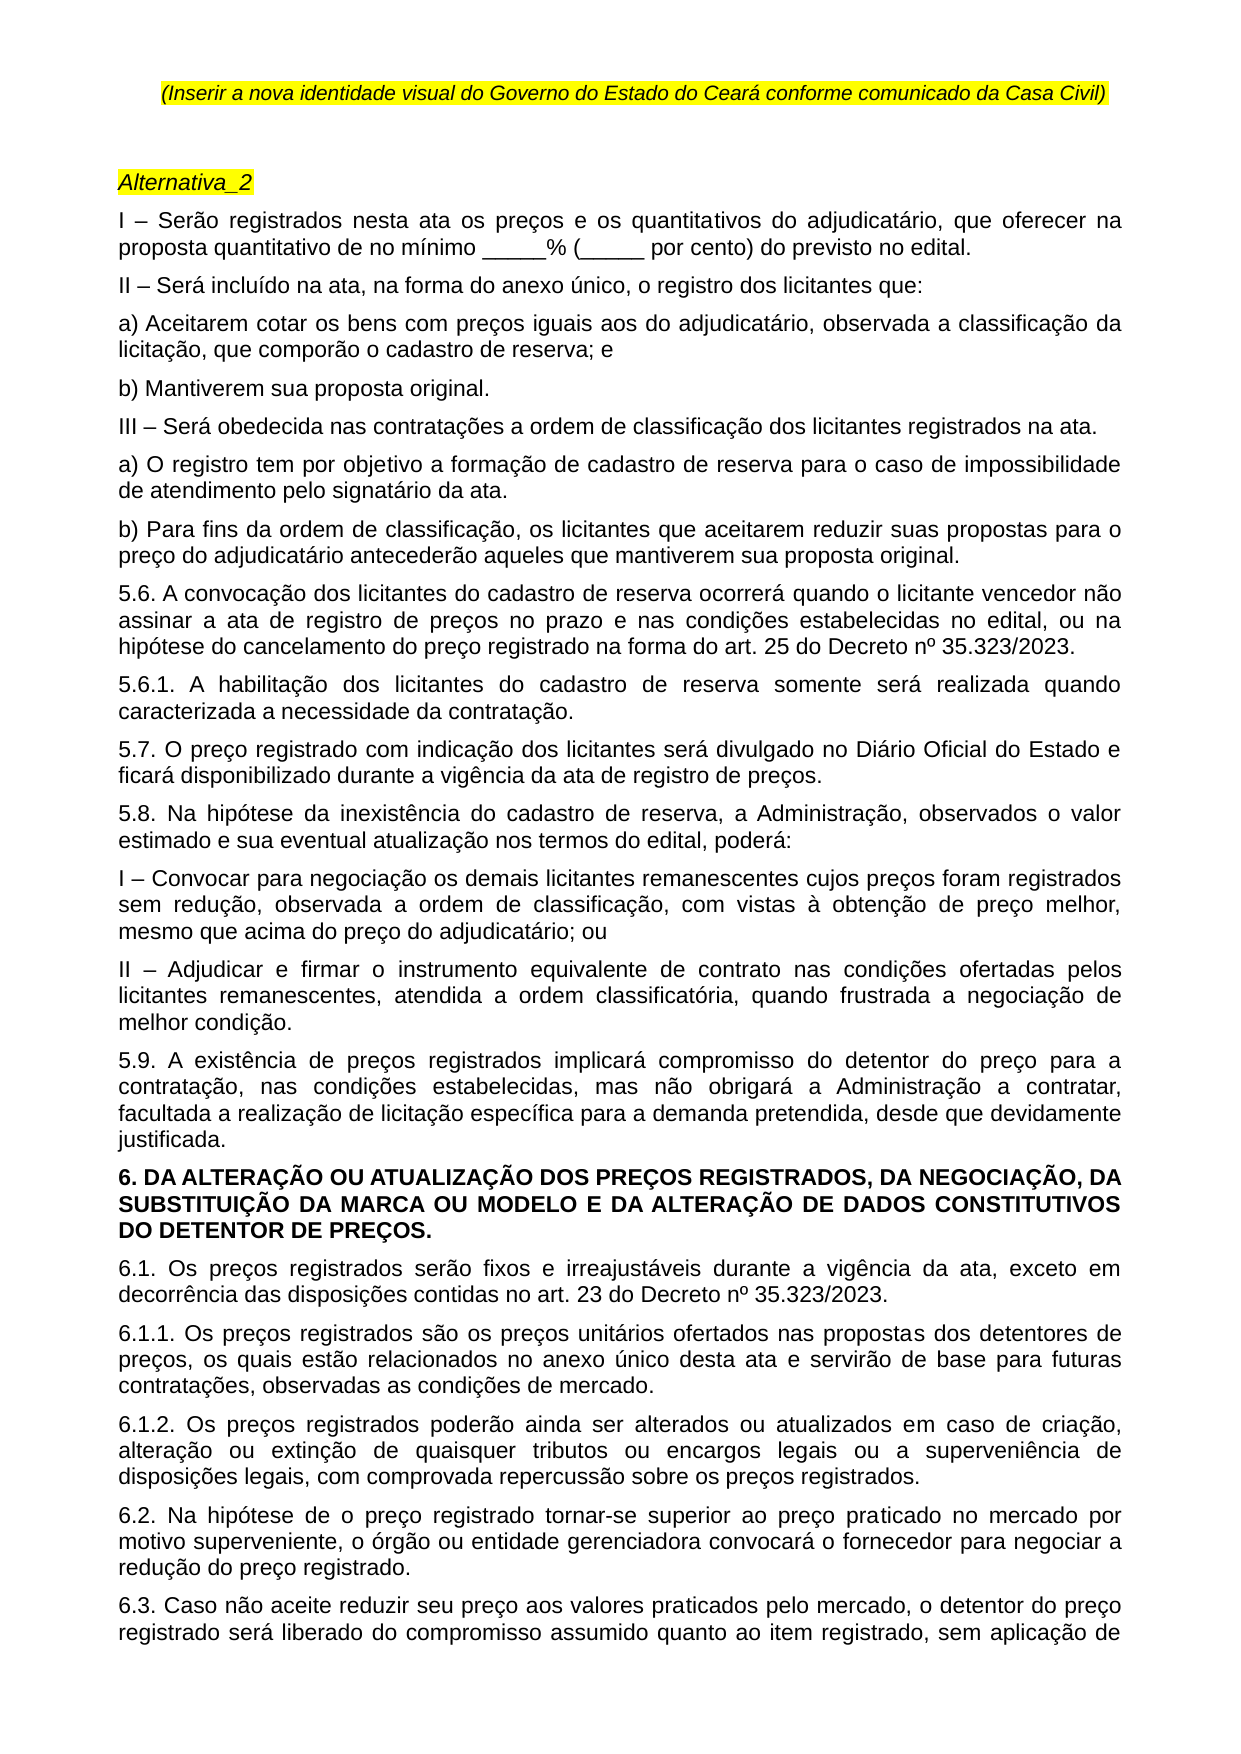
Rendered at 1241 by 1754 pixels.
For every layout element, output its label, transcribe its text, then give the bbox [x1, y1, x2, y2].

text I – Convocar para negociação os demais licitantes remanescentes cujos preços foram registrados sem redução, observada a ordem de classificação, com vistas à obtenção de preço melhor, mesmo que acima do preço do adjudicatário; ou [118, 865, 1122, 944]
text 5.9. A existência de preços registrados implicará compromisso do detentor do preço para a contratação, nas condições estabelecidas, mas não obrigará a Administração a contratar, facultada a realização de licitação específica para a demanda pretendida, desde que devidamente justificada. [118, 1047, 1122, 1152]
text III – Será obedecida nas contratações a ordem de classificação dos licitantes registrados na ata. [118, 413, 1122, 439]
text I – Serão registrados nesta ata os preços e os quantitativos do adjudicatário, que oferecer na proposta quantitativo de no mínimo _____% (_____ por cento) do previsto no edital. [118, 207, 1122, 260]
text II – Será incluído na ata, na forma do anexo único, o registro dos licitantes que: [118, 272, 1122, 298]
text 5.6. A convocação dos licitantes do cadastro de reserva ocorrerá quando o licitante vencedor não assinar a ata de registro de preços no prazo e nas condições estabelecidas no edital, ou na hipótese do cancelamento do preço registrado na forma do art. 25 do Decreto nº 35.323/2023. [118, 580, 1122, 659]
text 5.6.1. A habilitação dos licitantes do cadastro de reserva somente será realizada quando caracterizada a necessidade da contratação. [118, 671, 1122, 724]
text Alternativa_2 [118, 169, 1122, 195]
text b) Para fins da ordem de classificação, os licitantes que aceitarem reduzir suas propostas para o preço do adjudicatário antecederão aqueles que mantiverem sua proposta original. [118, 516, 1122, 568]
text 5.7. O preço registrado com indicação dos licitantes será divulgado no Diário Oficial do Estado e ficará disponibilizado durante a vigência da ata de registro de preços. [118, 736, 1122, 788]
text 6.1.1. Os preços registrados são os preços unitários ofertados nas propostas dos detentores de preços, os quais estão relacionados no anexo único desta ata e servirão de base para futuras contratações, observadas as condições de mercado. [118, 1320, 1122, 1399]
text 6. DA ALTERAÇÃO OU ATUALIZAÇÃO DOS PREÇOS REGISTRADOS, DA NEGOCIAÇÃO, DA SUBSTITUIÇÃO DA MARCA OU MODELO E DA ALTERAÇÃO DE DADOS CONSTITUTIVOS DO DETENTOR DE PREÇOS. [118, 1164, 1122, 1243]
text b) Mantiverem sua proposta original. [118, 375, 1122, 401]
text a) Aceitarem cotar os bens com preços iguais aos do adjudicatário, observada a classificação da licitação, que comporão o cadastro de reserva; e [118, 310, 1122, 363]
text II – Adjudicar e firmar o instrumento equivalente de contrato nas condições ofertadas pelos licitantes remanescentes, atendida a ordem classificatória, quando frustrada a negociação de melhor condição. [118, 956, 1122, 1035]
text 6.1. Os preços registrados serão fixos e irreajustáveis durante a vigência da ata, exceto em decorrência das disposições contidas no art. 23 do Decreto nº 35.323/2023. [118, 1255, 1122, 1308]
text 5.8. Na hipótese da inexistência do cadastro de reserva, a Administração, observados o valor estimado e sua eventual atualização nos termos do edital, poderá: [118, 800, 1122, 853]
text 6.1.2. Os preços registrados poderão ainda ser alterados ou atualizados em caso de criação, alteração ou extinção de quaisquer tributos ou encargos legais ou a superveniência de disposições legais, com comprovada repercussão sobre os preços registrados. [118, 1411, 1122, 1490]
text 6.2. Na hipótese de o preço registrado tornar-se superior ao preço praticado no mercado por motivo superveniente, o órgão ou entidade gerenciadora convocará o fornecedor para negociar a redução do preço registrado. [118, 1502, 1122, 1581]
text 6.3. Caso não aceite reduzir seu preço aos valores praticados pelo mercado, o detentor do preço registrado será liberado do compromisso assumido quanto ao item registrado, sem aplicação de [118, 1592, 1122, 1645]
text a) O registro tem por objetivo a formação de cadastro de reserva para o caso de impossibilidade de atendimento pelo signatário da ata. [118, 451, 1122, 504]
